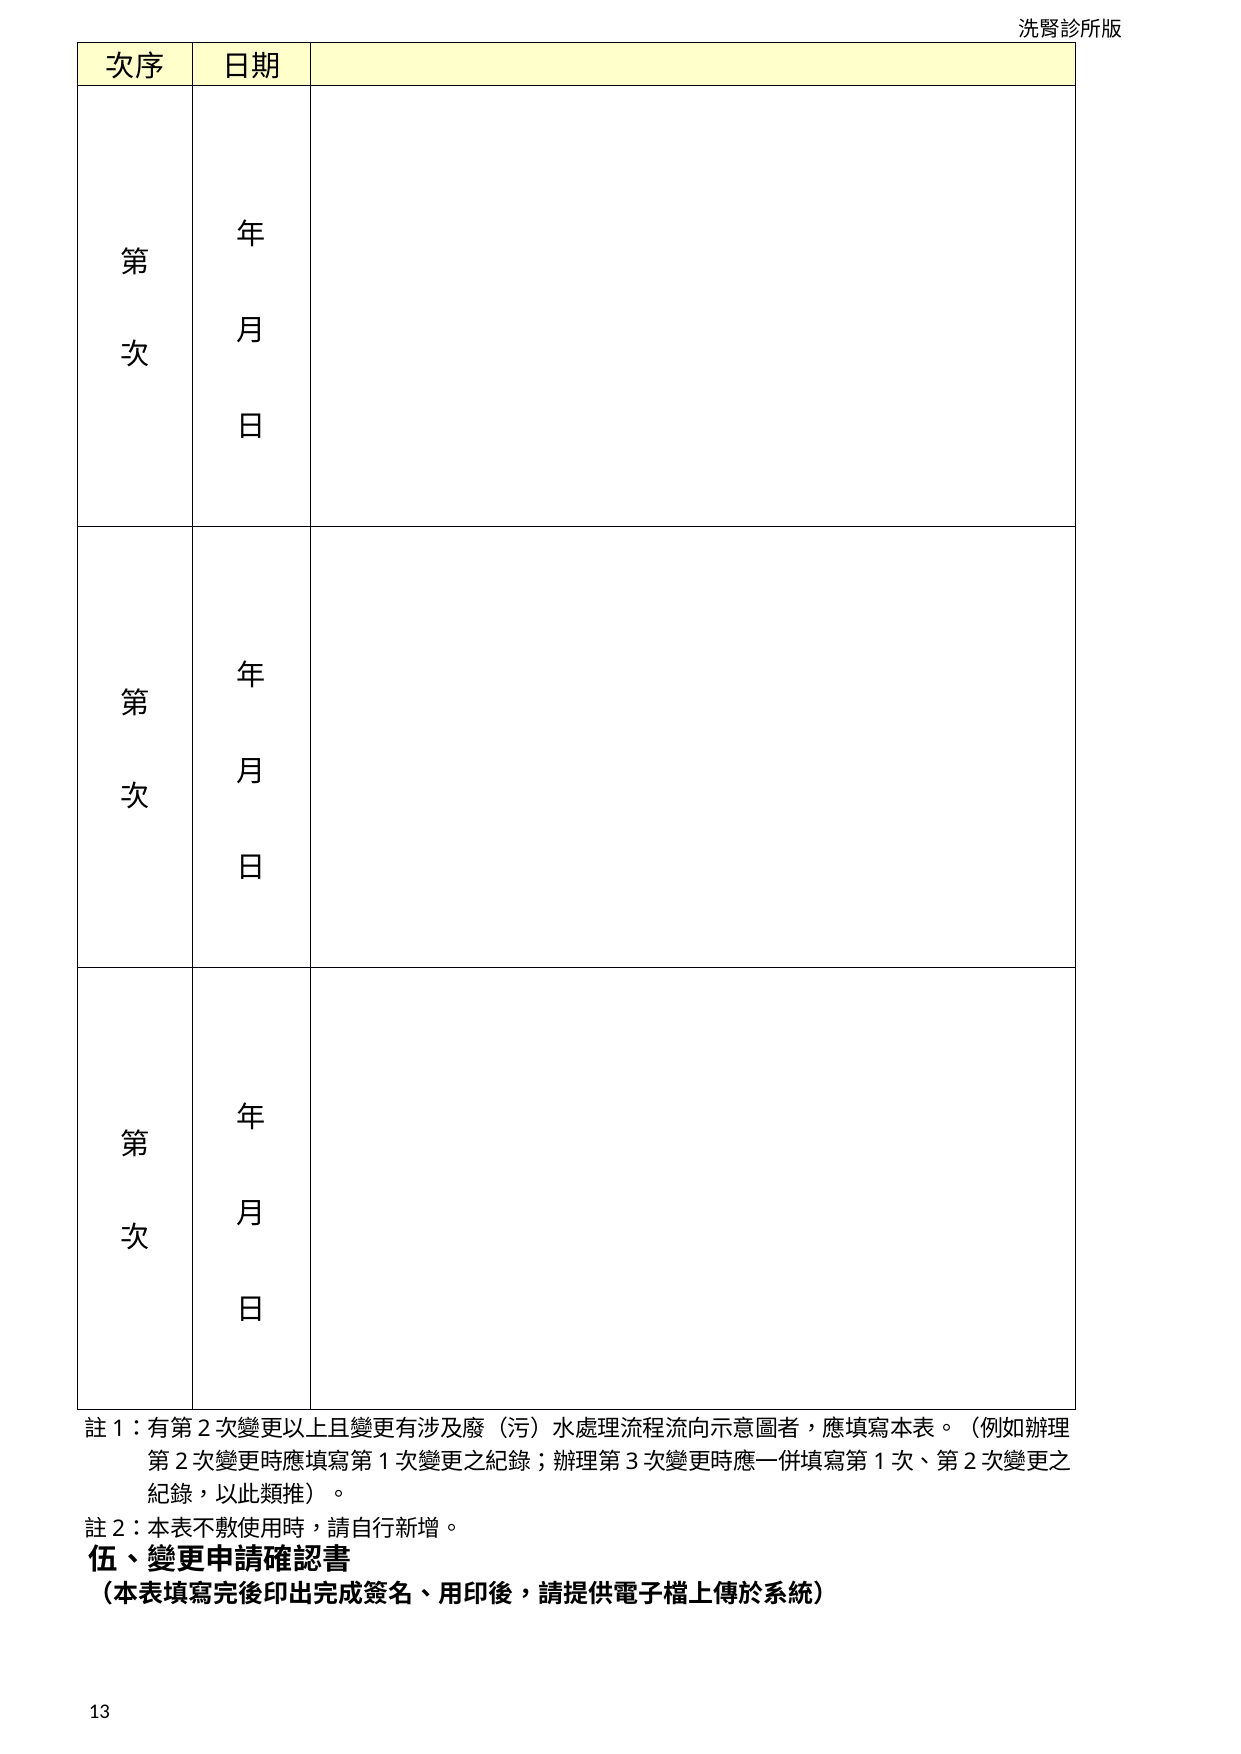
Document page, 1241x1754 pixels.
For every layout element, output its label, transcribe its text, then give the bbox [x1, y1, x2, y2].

table_cell 年 月 日 [193, 86, 310, 526]
text （本表填寫完後印出完成簽名、用印後，請提供電子檔上傳於系統） [89, 1576, 1193, 1609]
text 註2：本表不敷使用時，請自行新增。 [84, 1509, 1193, 1543]
table_cell 第 次 [78, 86, 192, 526]
table_cell 年 月 日 [193, 968, 310, 1408]
text 註1：有第2次變更以上且變更有涉及廢（污）水處理流程流向示意圖者，應填寫本表。（例如辦理第2次變更時應填寫第1次變更之紀錄；辦理第3次變更時應一併填寫第1次、第2次變更之紀錄，以此類推）。 [84, 1409, 1090, 1509]
table_cell [311, 527, 1075, 967]
table_header [311, 43, 1075, 85]
table_header 日期 [193, 43, 310, 85]
table_cell 第 次 [78, 527, 192, 967]
table_cell 第 次 [78, 968, 192, 1408]
table_cell 年 月 日 [193, 527, 310, 967]
table_header 次序 [78, 43, 192, 85]
table_cell [311, 968, 1075, 1408]
table_cell [311, 86, 1075, 526]
text 伍、變更申請確認書 [89, 1543, 1193, 1576]
